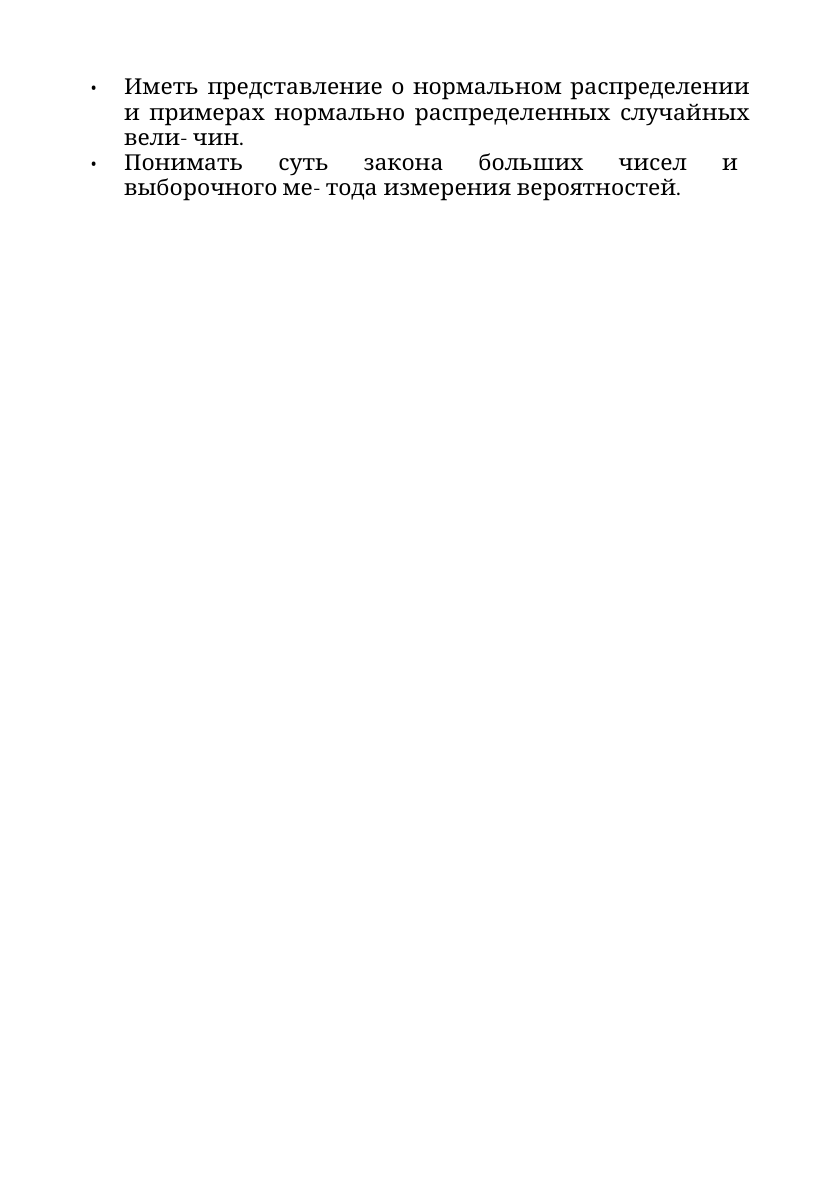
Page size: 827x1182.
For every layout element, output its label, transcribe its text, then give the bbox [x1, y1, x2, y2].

list Понимать суть закона больших чисел и выборочного ме- тода измерения вероятностей. [88, 151, 738, 201]
list Иметь представление о нормальном распределении и примерах нормально распределенных случайных вели- чин. [88, 75, 750, 151]
